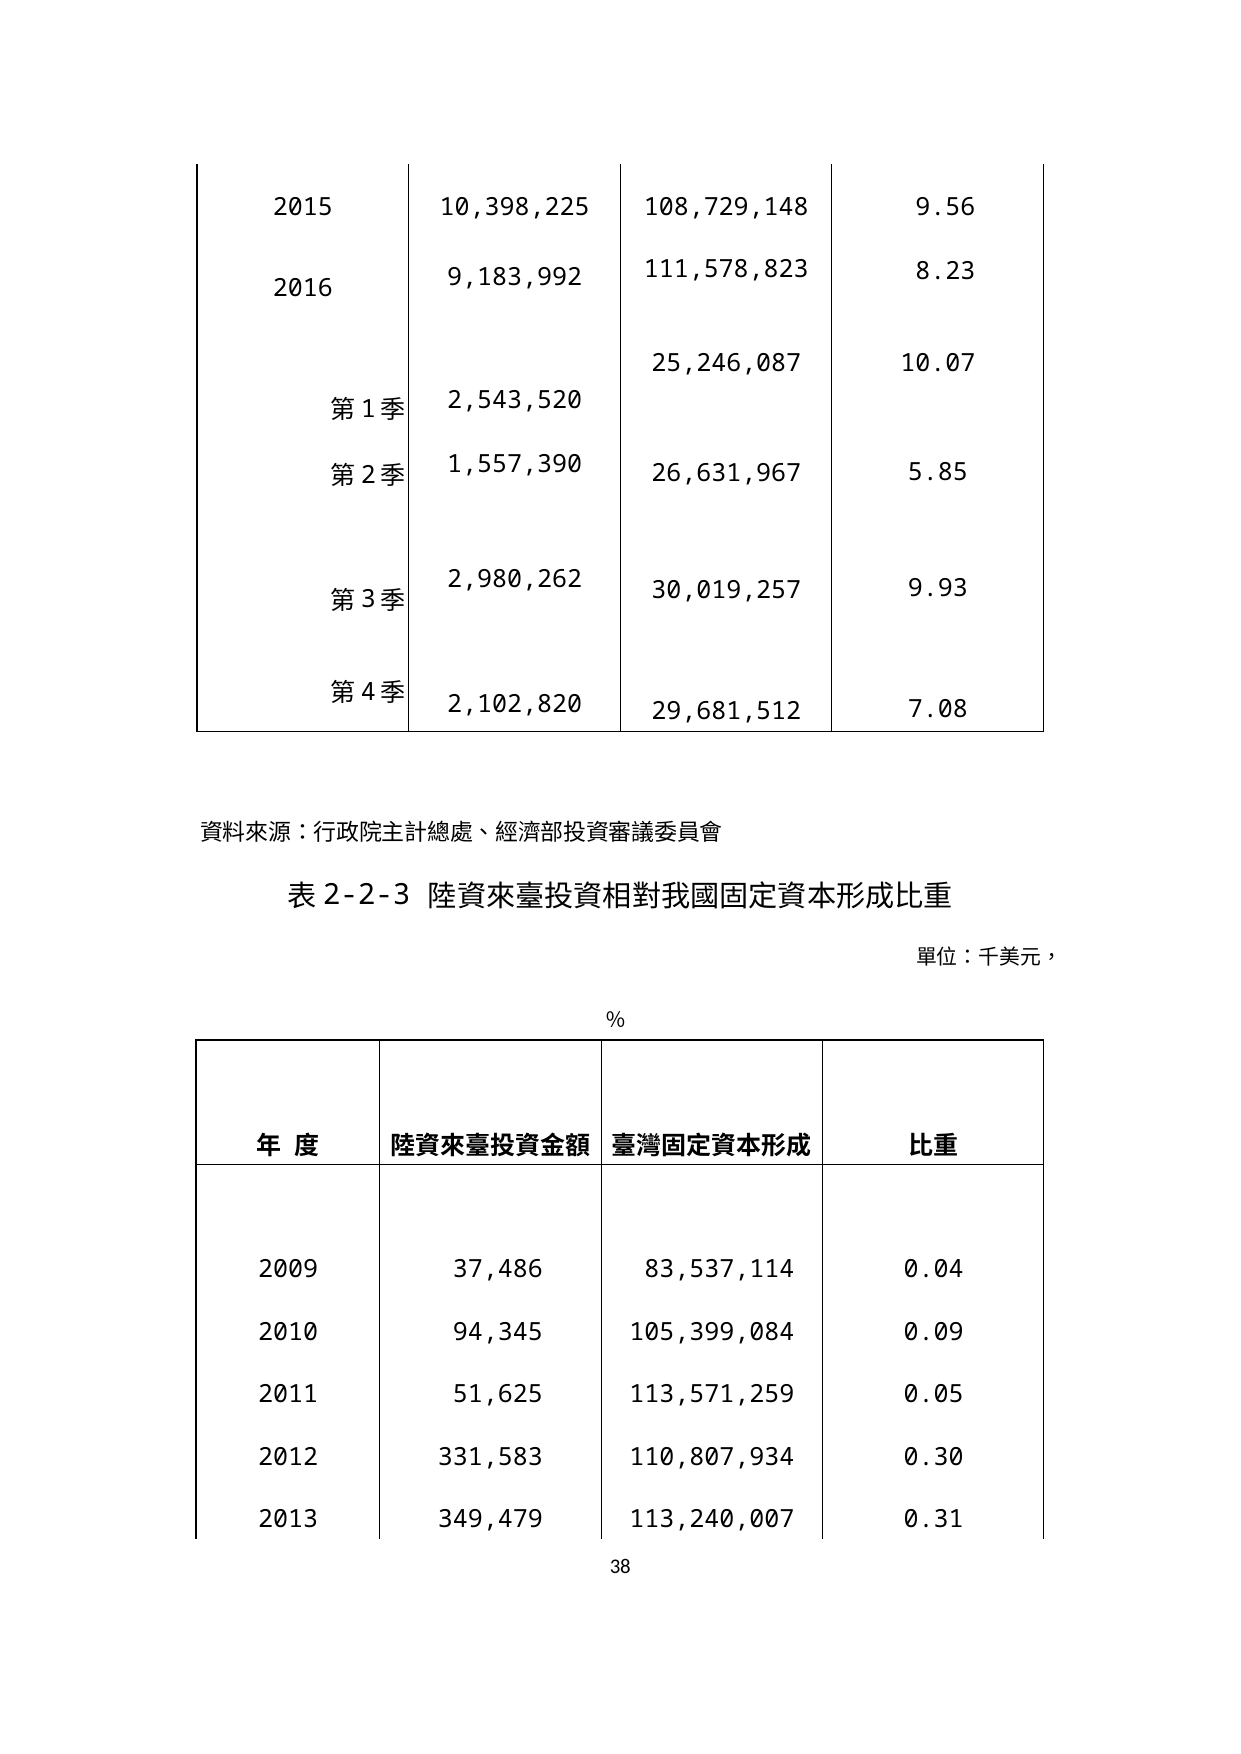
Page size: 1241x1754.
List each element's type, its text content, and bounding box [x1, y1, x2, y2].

table_cell 51,625 [380, 1352, 601, 1414]
table_cell 0.05 [823, 1352, 1043, 1414]
table_header 臺灣固定資本形成 [602, 1041, 822, 1164]
table_cell 0.30 [823, 1414, 1043, 1477]
table_cell 2016 第1季 第2季 第3季 第4季 [198, 227, 408, 731]
table_cell 2012 [197, 1414, 379, 1477]
table_cell 2011 [197, 1352, 379, 1414]
table_cell 8.23 10.07 5.85 9.93 7.08 [832, 227, 1043, 731]
table_cell 2009 [197, 1165, 379, 1289]
table_cell 113,240,007 [602, 1477, 822, 1539]
table_header 年 度 [197, 1041, 379, 1164]
table_cell 105,399,084 [602, 1289, 822, 1352]
table_header 陸資來臺投資金額 [380, 1041, 601, 1164]
table_cell 9,183,992 2,543,520 1,557,390 2,980,262 2,102,820 [409, 227, 620, 731]
table_cell 37,486 [380, 1165, 601, 1289]
table_cell 349,479 [380, 1477, 601, 1539]
table_cell 83,537,114 [602, 1165, 822, 1289]
table_cell 0.09 [823, 1289, 1043, 1352]
table_cell 0.31 [823, 1477, 1043, 1539]
text 表2-2-3 陸資來臺投資相對我國固定資本形成比重 [187, 852, 1053, 914]
table_cell 0.04 [823, 1165, 1043, 1289]
text 單位：千美元，％ [187, 914, 1044, 1039]
table_cell 331,583 [380, 1414, 601, 1477]
table_header 比重 [823, 1041, 1043, 1164]
table_cell 108,729,148 [621, 164, 831, 227]
table_cell 9.56 [832, 164, 1043, 227]
table_cell 2010 [197, 1289, 379, 1352]
table_cell 113,571,259 [602, 1352, 822, 1414]
table_cell 2015 [198, 164, 408, 227]
table_cell 111,578,823 25,246,087 26,631,967 30,019,257 29,681,512 [621, 227, 831, 731]
table_cell 94,345 [380, 1289, 601, 1352]
text 資料來源：行政院主計總處、經濟部投資審議委員會 [200, 789, 1053, 852]
table_cell 110,807,934 [602, 1414, 822, 1477]
table_cell 10,398,225 [409, 164, 620, 227]
table_cell 2013 [197, 1477, 379, 1539]
